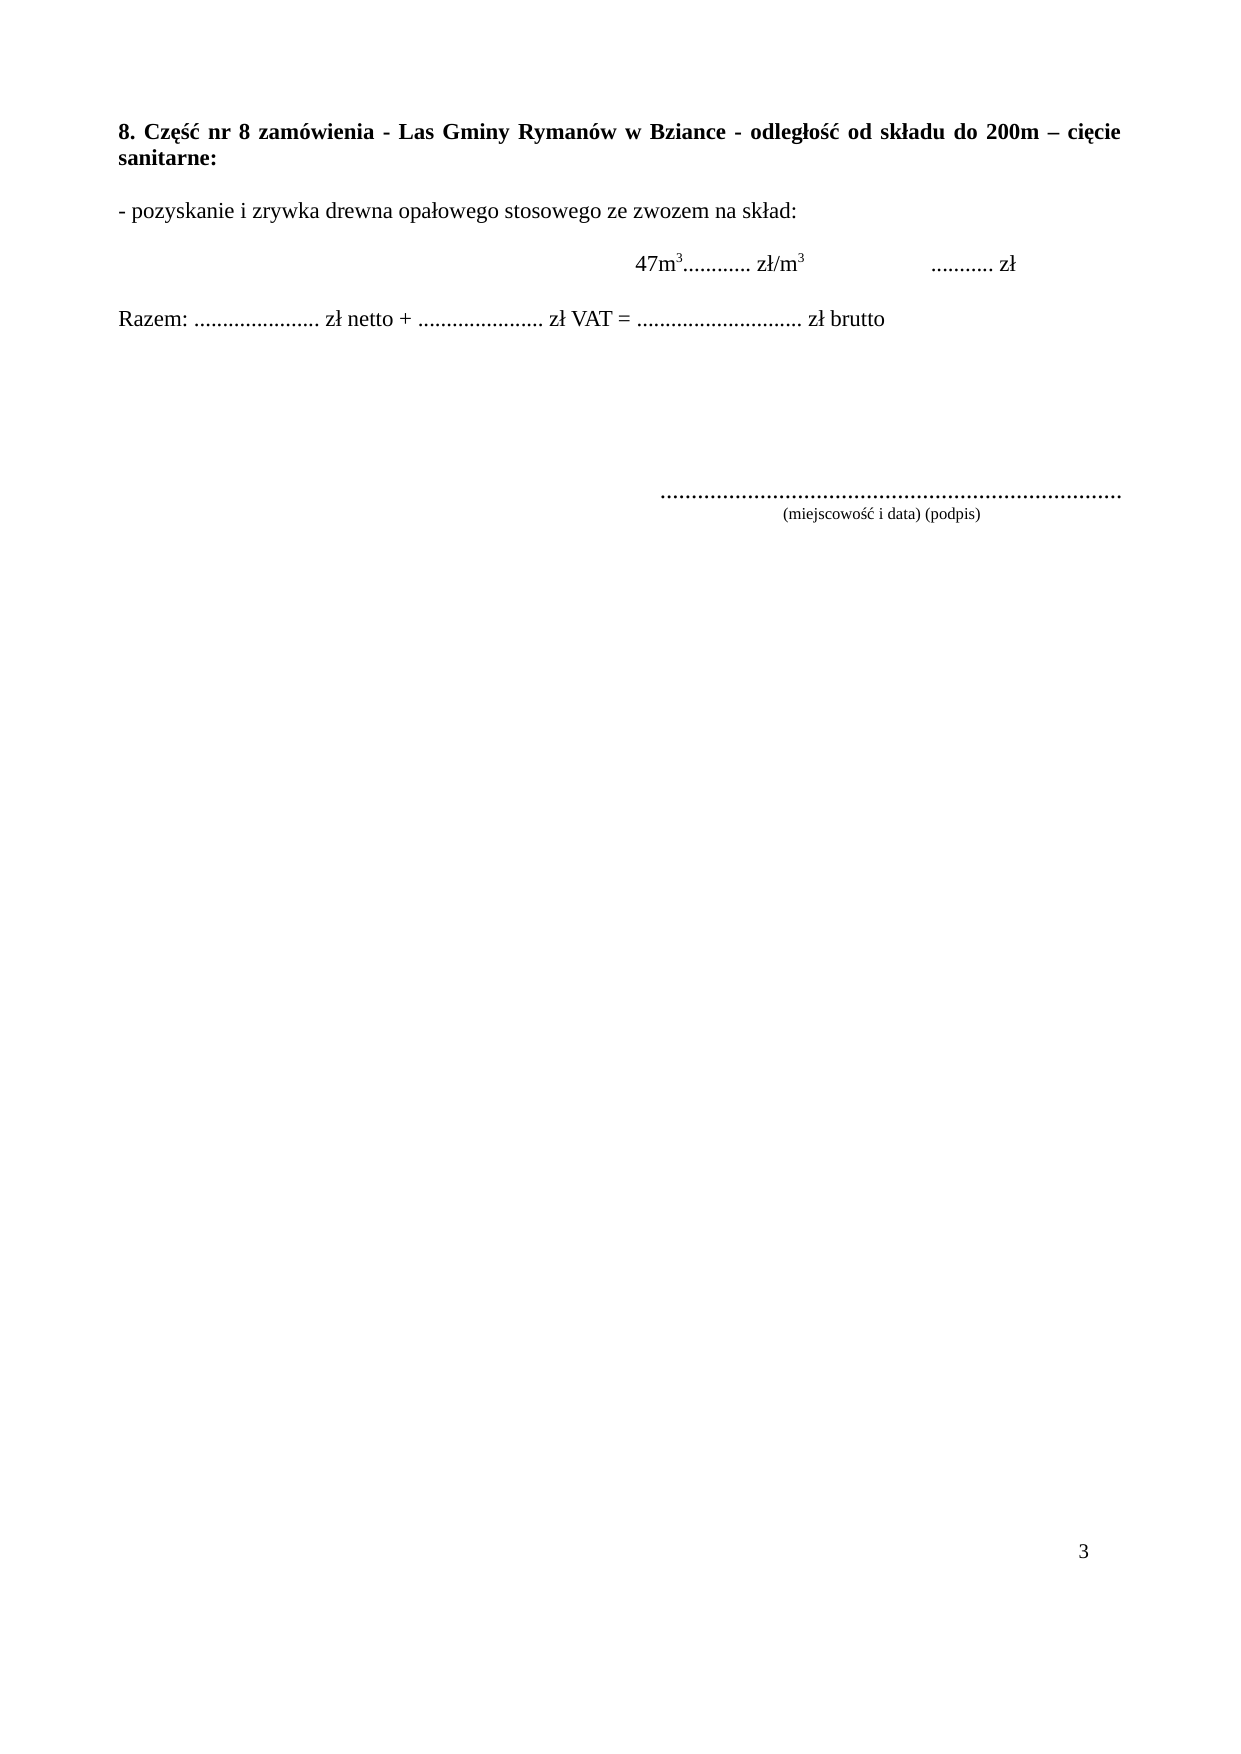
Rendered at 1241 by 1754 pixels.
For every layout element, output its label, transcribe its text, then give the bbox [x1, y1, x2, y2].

text Razem: ...................... zł netto + ...................... zł VAT = ............................. zł brutto [118, 305, 1122, 331]
text (miejscowość i data) (podpis) [118, 504, 1122, 523]
text .......................................................................... [118, 475, 1122, 504]
text 47m3............ zł/m3 ........... zł [118, 250, 1122, 276]
text 8. Część nr 8 zamówienia - Las Gminy Rymanów w Bziance - odległość od składu do 200m – cięcie sanitarne: [118, 118, 1122, 171]
text 3 [118, 1539, 1122, 1582]
text - pozyskanie i zrywka drewna opałowego stosowego ze zwozem na skład: [118, 197, 1122, 223]
